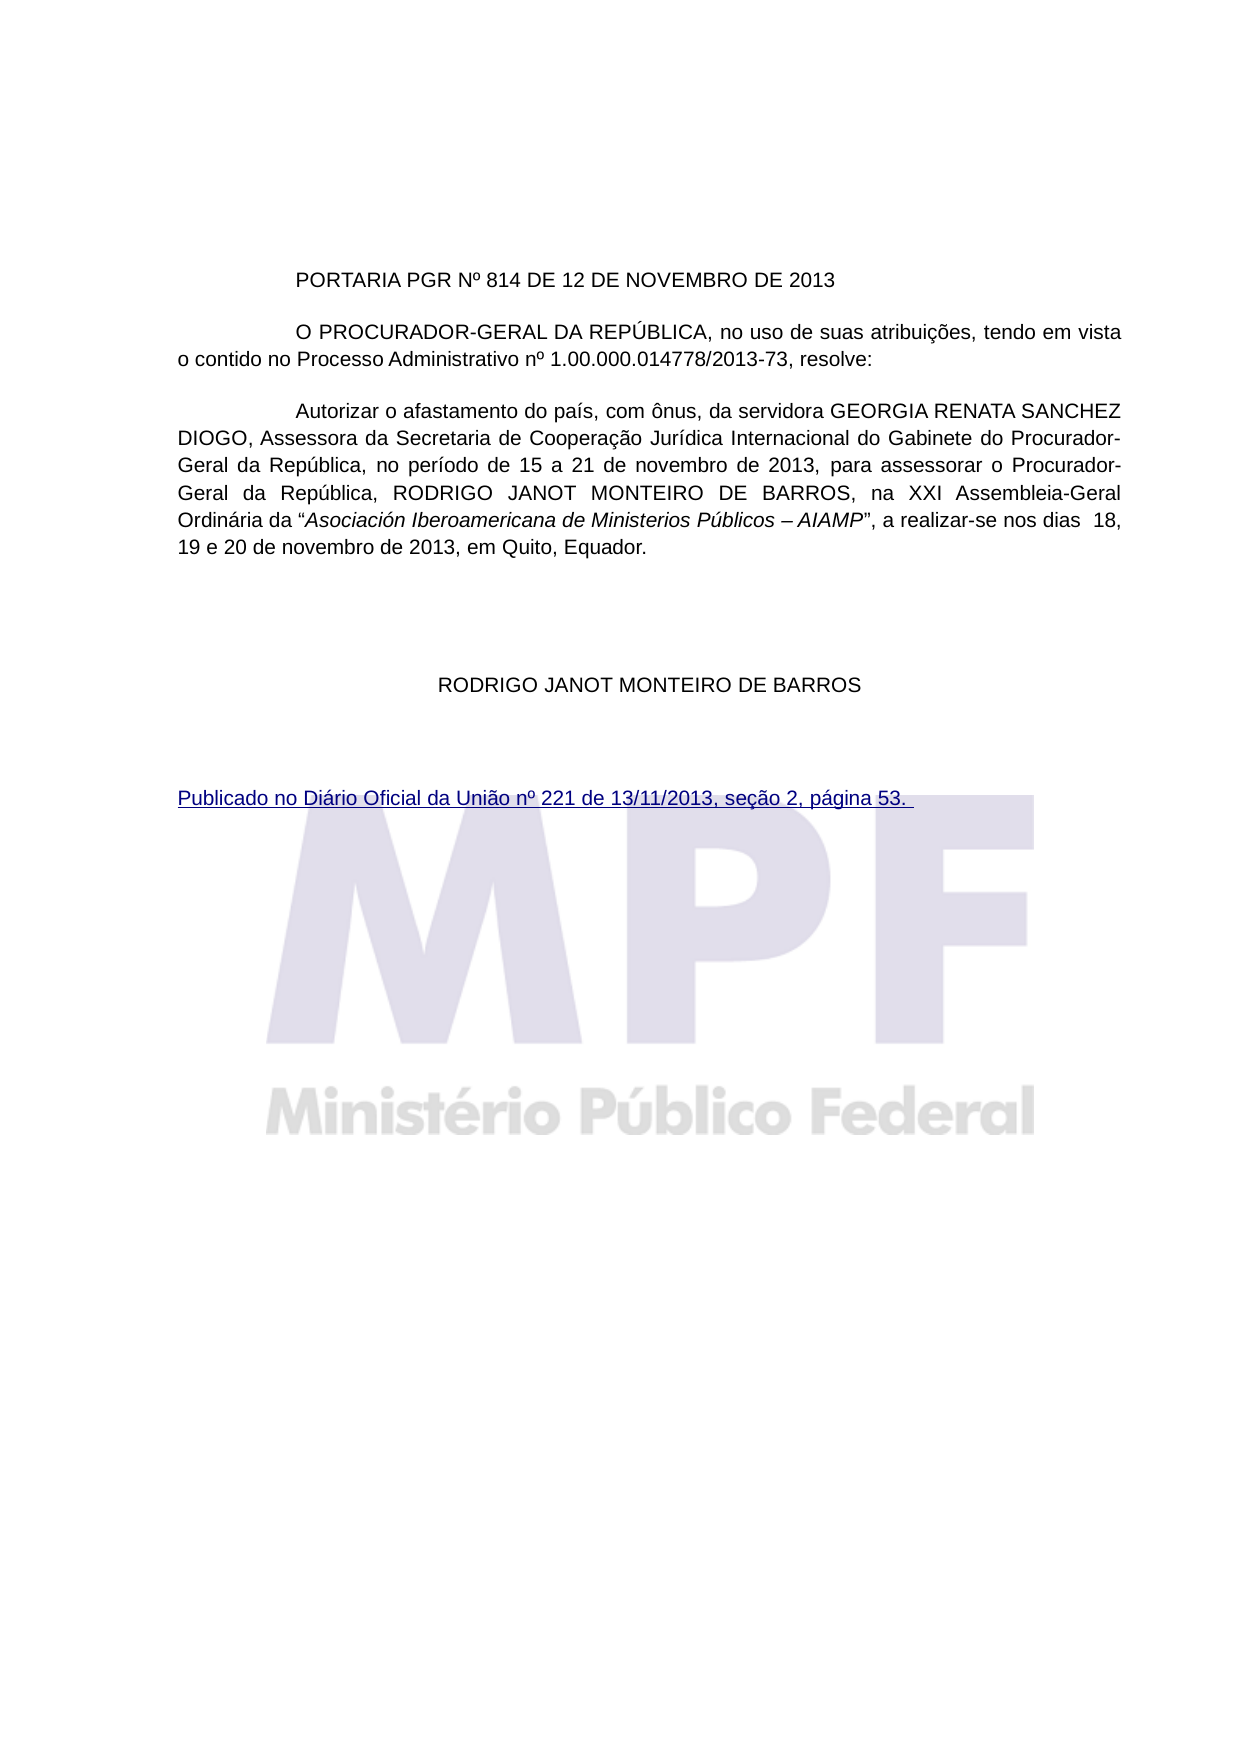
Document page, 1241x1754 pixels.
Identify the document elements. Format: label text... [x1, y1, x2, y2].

picture [266, 810, 1034, 1136]
text PORTARIA PGR Nº 814 DE 12 DE NOVEMBRO DE 2013 [177, 266, 1122, 293]
text Publicado no Diário Oficial da União nº 221 de 13/11/2013, seção 2, página 53. [177, 786, 1122, 810]
text RODRIGO JANOT MONTEIRO DE BARROS [177, 673, 1122, 697]
text O PROCURADOR-GERAL DA REPÚBLICA, no uso de suas atribuições, tendo em vista o contido no Processo Administrativo nº 1.00.000.014778/2013-73, resolve: [177, 318, 1122, 372]
text Autorizar o afastamento do país, com ônus, da servidora GEORGIA RENATA SANCHEZ DIOGO, Assessora da Secretaria de Cooperação Jurídica Internacional do Gabinete do Procurador-Geral da República, no período de 15 a 21 de novembro de 2013, para assessorar o Procurador-Geral da República, RODRIGO JANOT MONTEIRO DE BARROS, na XXI Assembleia-Geral Ordinária da “Asociación Iberoamericana de Ministerios Públicos – AIAMP”, a realizar-se nos dias 18, 19 e 20 de novembro de 2013, em Quito, Equador. [177, 397, 1122, 559]
